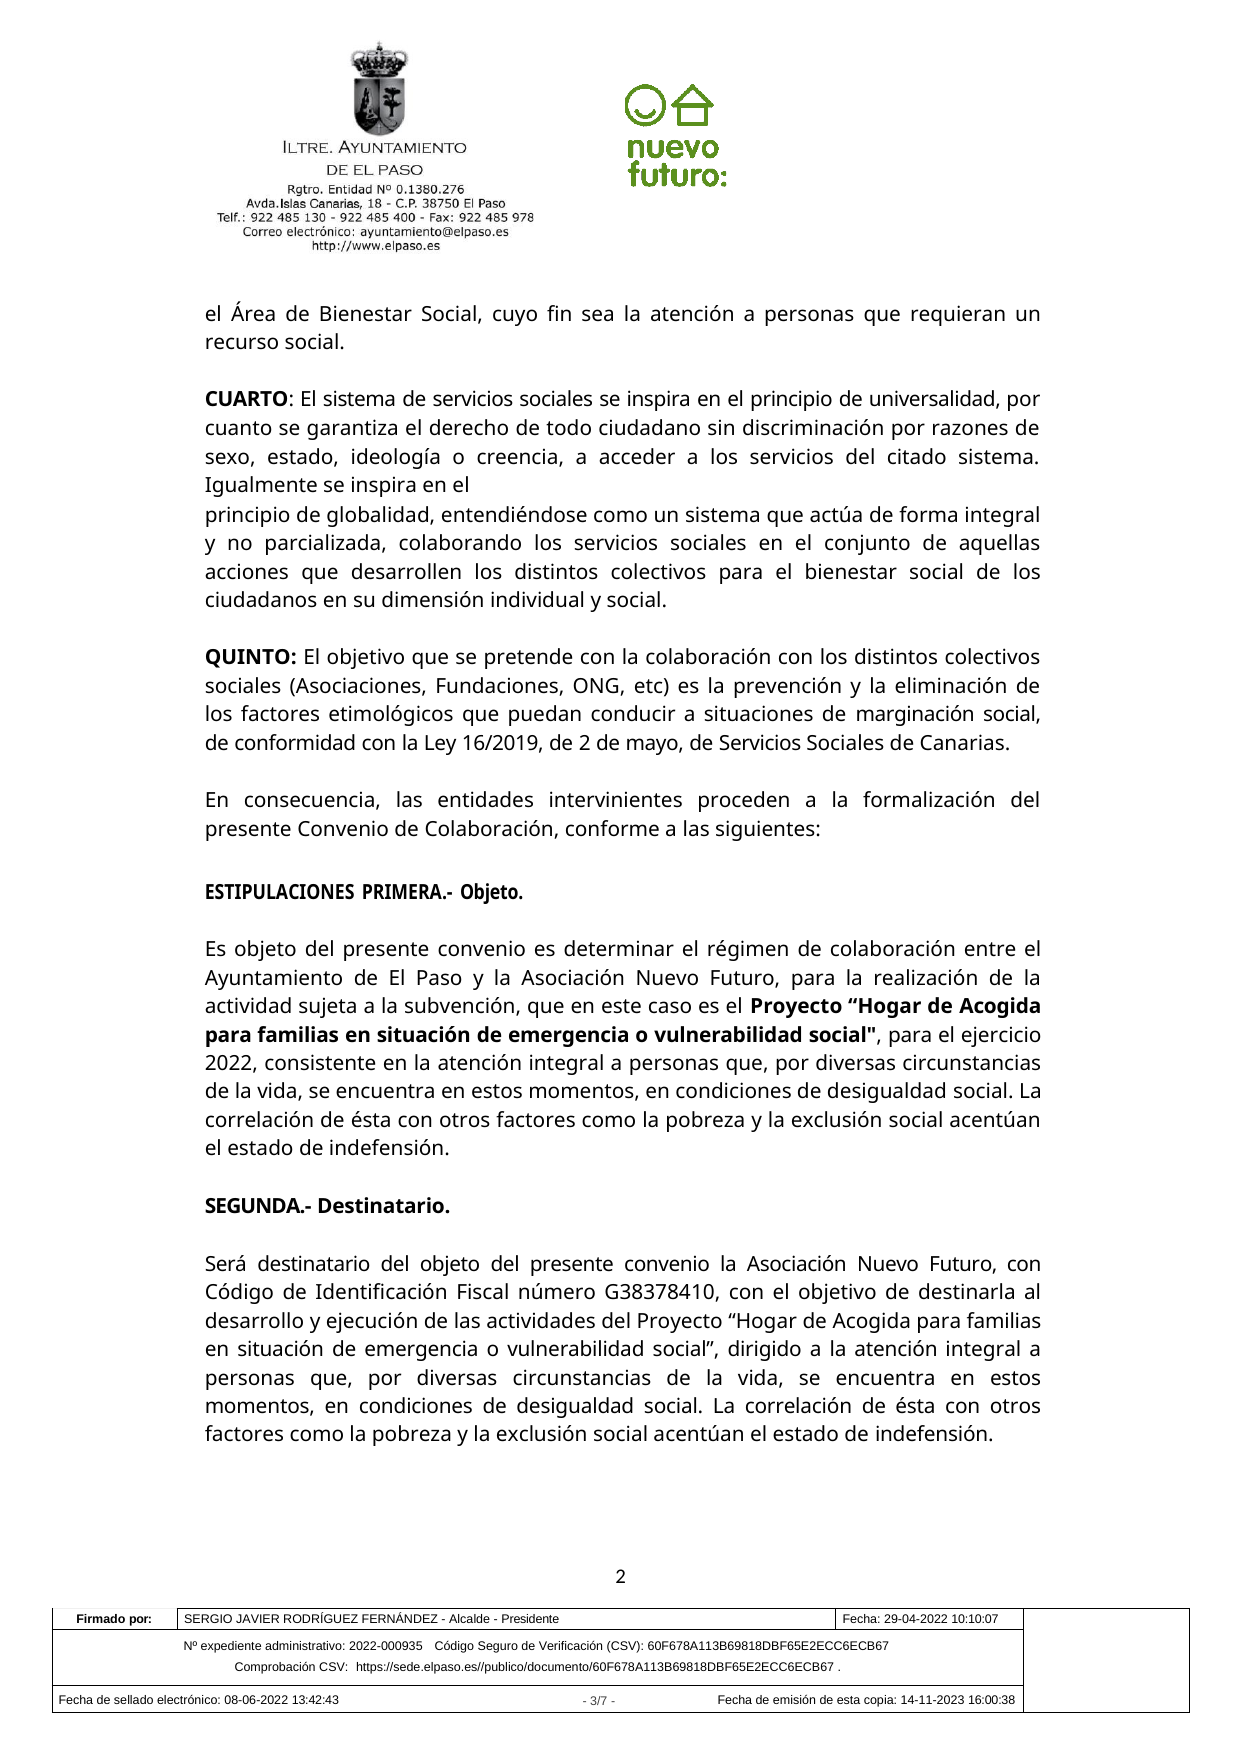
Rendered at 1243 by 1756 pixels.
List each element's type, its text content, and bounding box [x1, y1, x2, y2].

subtitle ESTIPULACIONES PRIMERA.- Objeto. [204, 877, 1203, 905]
text Será destinatario del objeto del presente convenio la Asociación Nuevo Futuro, con Código de Identificación Fiscal número G38378410, con el objetivo de destinarla al desarrollo y ejecución de las actividades del Proyecto “Hogar de Acogida para familias en situación de emergencia o vulnerabilidad social”, dirigido a la atención integral a personas que, por diversas circunstancias de la vida, se encuentra en estos momentos, en condiciones de desigualdad social. La correlación de ésta con otros factores como la pobreza y la exclusión social acentúan el estado de indefensión. [204, 1249, 1042, 1448]
text el Área de Bienestar Social, cuyo fin sea la atención a personas que requieran un recurso social. [204, 299, 1041, 356]
text principio de globalidad, entendiéndose como un sistema que actúa de forma integral y no parcializada, colaborando los servicios sociales en el conjunto de aquellas acciones que desarrollen los distintos colectivos para el bienestar social de los ciudadanos en su dimensión individual y social. [204, 500, 1041, 614]
text CUARTO: El sistema de servicios sociales se inspira en el principio de universalidad, por cuanto se garantiza el derecho de todo ciudadano sin discriminación por razones de sexo, estado, ideología o creencia, a acceder a los servicios del citado sistema. Igualmente se inspira en el [204, 384, 1041, 499]
text QUINTO: El objetivo que se pretende con la colaboración con los distintos colectivos sociales (Asociaciones, Fundaciones, ONG, etc) es la prevención y la eliminación de los factores etimológicos que puedan conducir a situaciones de marginación social, de conformidad con la Ley 16/2019, de 2 de mayo, de Servicios Sociales de Canarias. [204, 642, 1041, 756]
text En consecuencia, las entidades intervinientes proceden a la formalización del presente Convenio de Colaboración, conforme a las siguientes: [204, 785, 1041, 842]
subtitle SEGUNDA.- Destinatario. [204, 1191, 1203, 1220]
text Es objeto del presente convenio es determinar el régimen de colaboración entre el Ayuntamiento de El Paso y la Asociación Nuevo Futuro, para la realización de la actividad sujeta a la subvención, que en este caso es el Proyecto “Hogar de Acogida para familias en situación de emergencia o vulnerabilidad social", para el ejercicio 2022, consistente en la atención integral a personas que, por diversas circunstancias de la vida, se encuentra en estos momentos, en condiciones de desigualdad social. La correlación de ésta con otros factores como la pobreza y la exclusión social acentúan el estado de indefensión. [204, 934, 1041, 1162]
text 2 [42, 1564, 1199, 1589]
